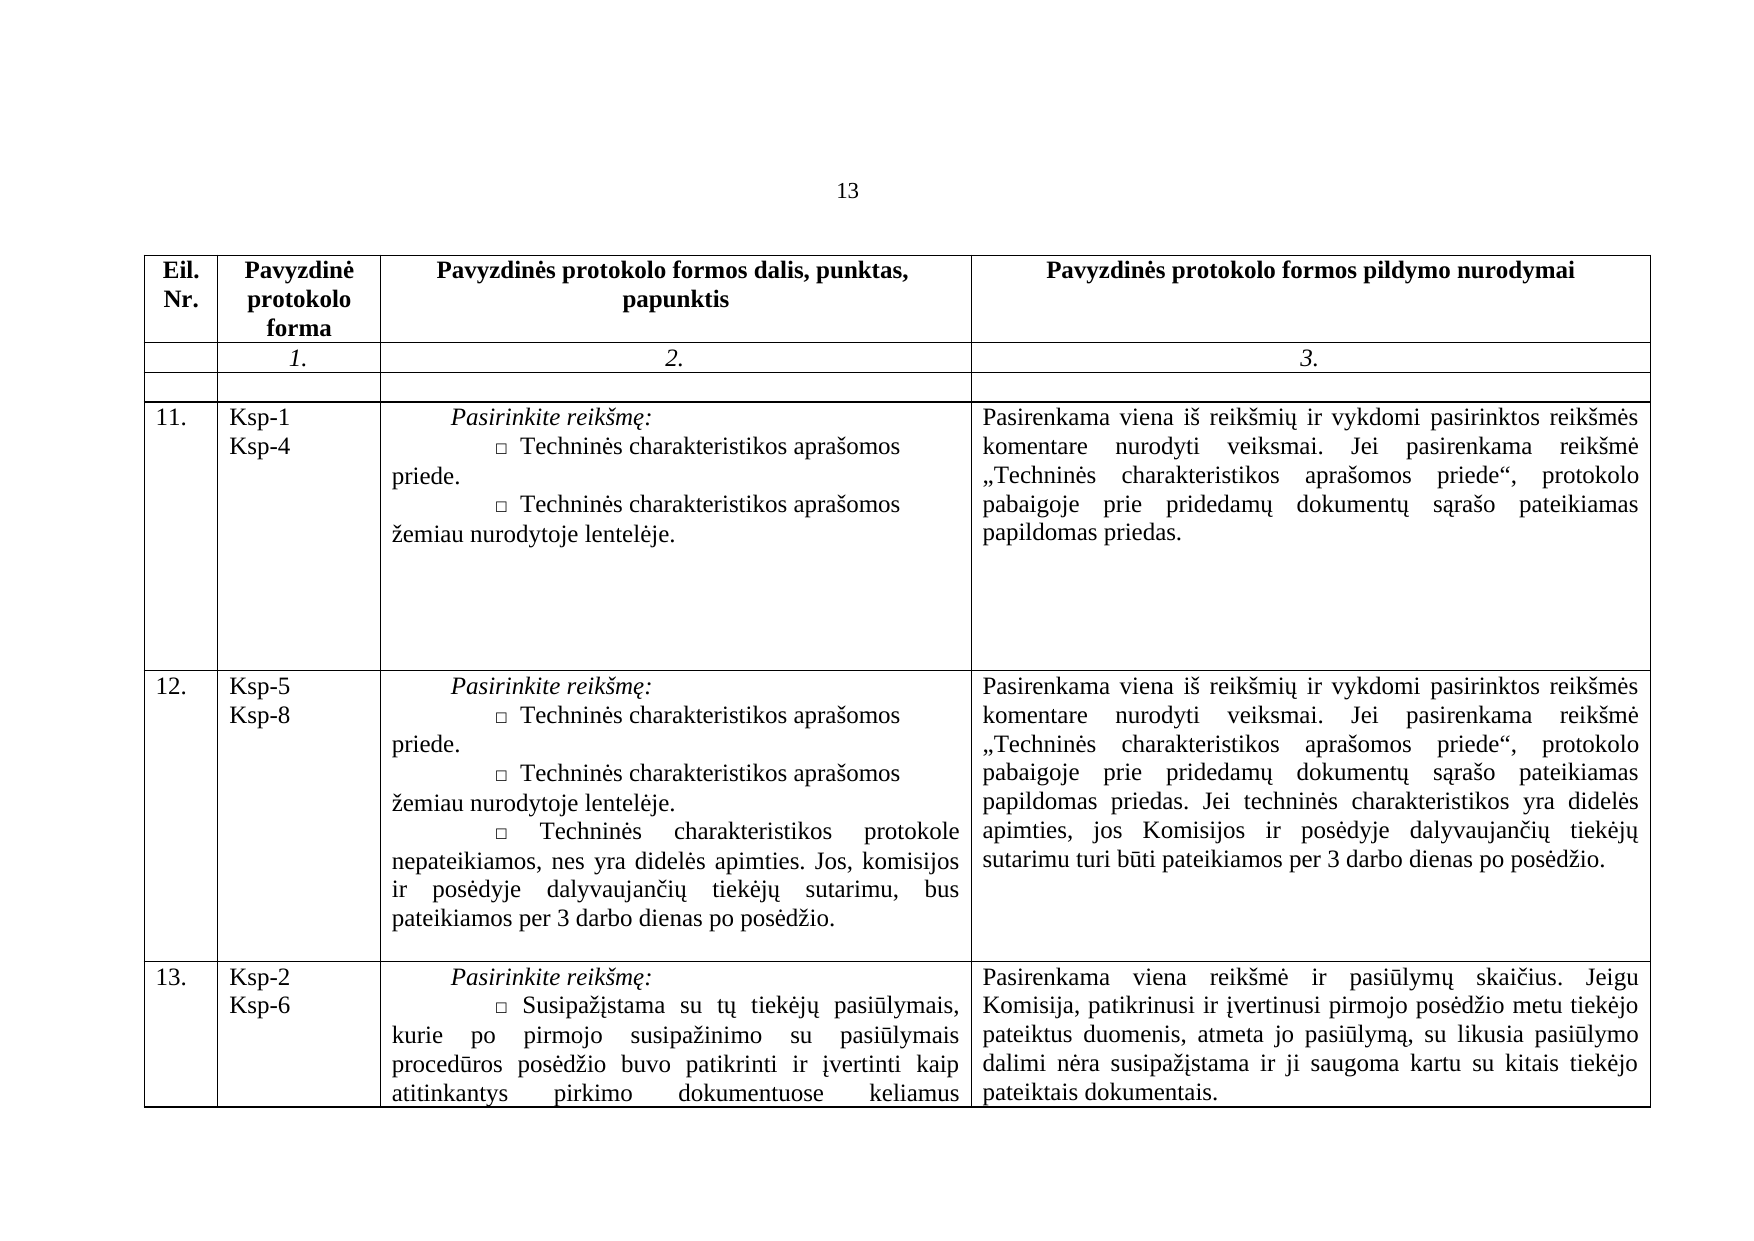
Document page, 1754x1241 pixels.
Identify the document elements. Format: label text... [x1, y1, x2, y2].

table_cell 1. [218, 343, 380, 372]
table_cell 13. [145, 962, 217, 1106]
table_cell Ksp-1 Ksp-4 [218, 403, 380, 670]
table_header Pavyzdinės protokolo formos pildymo nurodymai [972, 256, 1650, 342]
table_cell [218, 373, 380, 401]
table_cell [145, 343, 217, 372]
table_cell Pasirenkama viena iš reikšmių ir vykdomi pasirinktos reikšmės komentare nurodyti veiksmai. Jei pasirenkama reikšmė „Techninės charakteristikos aprašomos priede“, protokolo pabaigoje prie pridedamų dokumentų sąrašo pateikiamas papildomas priedas. [972, 403, 1650, 670]
table_cell Pasirinkite reikšmę: ☐ Susipažįstama su tų tiekėjų pasiūlymais, kurie po pirmojo susipažinimo su pasiūlymais procedūros posėdžio buvo patikrinti ir įvertinti kaip atitinkantys pirkimo dokumentuose keliamus [381, 962, 971, 1106]
table_cell [381, 373, 971, 401]
table_header Eil. Nr. [145, 256, 217, 342]
table_cell Pasirinkite reikšmę: ☐ Techninės charakteristikos aprašomos priede. ☐ Techninės charakteristikos aprašomos žemiau nurodytoje lentelėje. ☐ Techninės charakteristikos protokole nepateikiamos, nes yra didelės apimties. Jos, komisijos ir posėdyje dalyvaujančių tiekėjų sutarimu, bus pateikiamos per 3 darbo dienas po posėdžio. [381, 671, 971, 961]
table_cell Ksp-2 Ksp-6 [218, 962, 380, 1106]
table_cell Ksp-5 Ksp-8 [218, 671, 380, 961]
table_cell [145, 373, 217, 401]
table_header Pavyzdinė protokolo forma [218, 256, 380, 342]
table_header Pavyzdinės protokolo formos dalis, punktas, papunktis [381, 256, 971, 342]
table_cell 3. [972, 343, 1650, 372]
table_cell [972, 373, 1650, 401]
table_cell Pasirinkite reikšmę: ☐ Techninės charakteristikos aprašomos priede. ☐ Techninės charakteristikos aprašomos žemiau nurodytoje lentelėje. [381, 403, 971, 670]
table_cell Pasirenkama viena reikšmė ir pasiūlymų skaičius. Jeigu Komisija, patikrinusi ir įvertinusi pirmojo posėdžio metu tiekėjo pateiktus duomenis, atmeta jo pasiūlymą, su likusia pasiūlymo dalimi nėra susipažįstama ir ji saugoma kartu su kitais tiekėjo pateiktais dokumentais. [972, 962, 1650, 1106]
table_cell 11. [145, 403, 217, 670]
table_cell 12. [145, 671, 217, 961]
table_cell 2. [381, 343, 971, 372]
table_cell Pasirenkama viena iš reikšmių ir vykdomi pasirinktos reikšmės komentare nurodyti veiksmai. Jei pasirenkama reikšmė „Techninės charakteristikos aprašomos priede“, protokolo pabaigoje prie pridedamų dokumentų sąrašo pateikiamas papildomas priedas. Jei techninės charakteristikos yra didelės apimties, jos Komisijos ir posėdyje dalyvaujančių tiekėjų sutarimu turi būti pateikiamos per 3 darbo dienas po posėdžio. [972, 671, 1650, 961]
